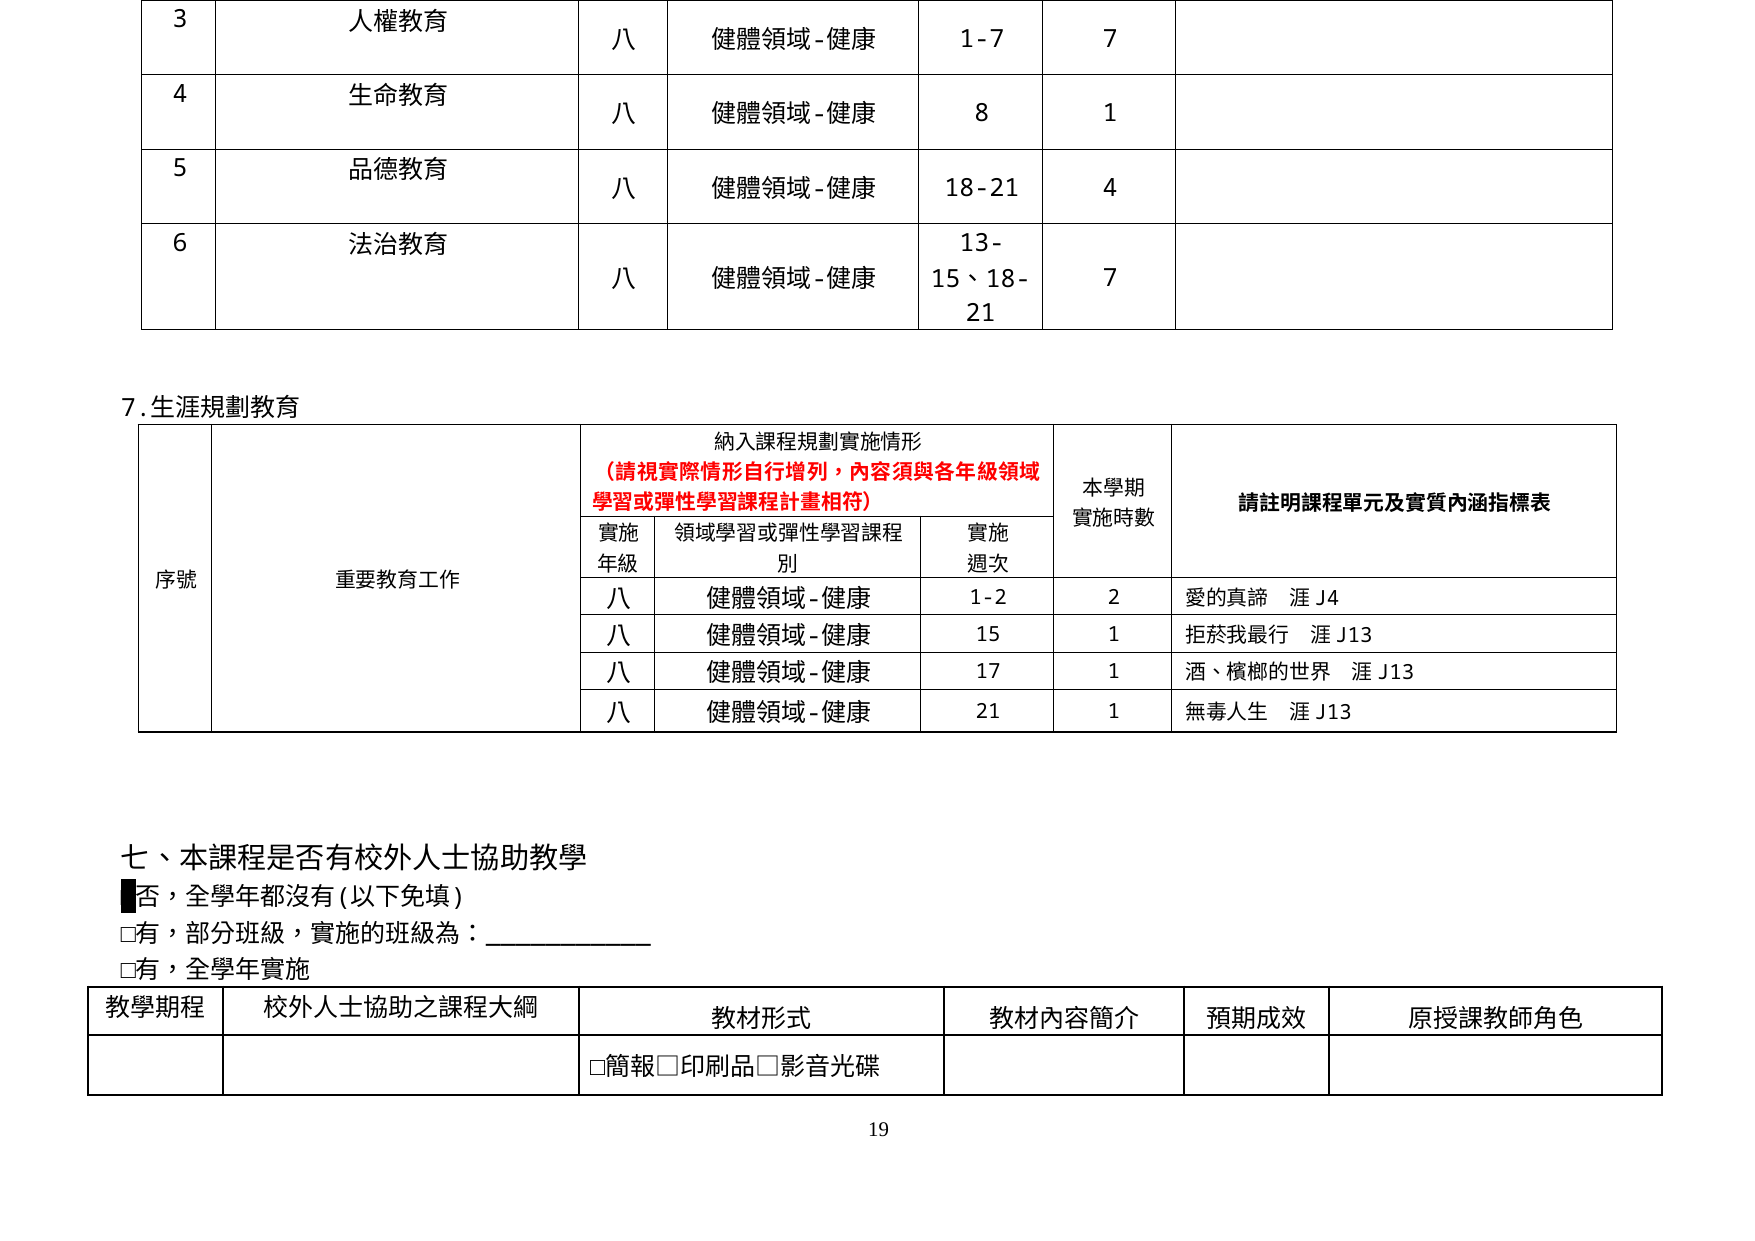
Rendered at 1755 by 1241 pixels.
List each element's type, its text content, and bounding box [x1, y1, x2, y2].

table_cell 八 [581, 578, 654, 614]
table_cell 健體領域-健康 [668, 150, 918, 223]
table_header 教材內容簡介 [945, 988, 1183, 1034]
table_cell 品德教育 [216, 150, 578, 223]
table_cell 18-21 [919, 150, 1042, 223]
table_cell 健體領域-健康 [668, 1, 918, 74]
table_header 原授課教師角色 [1330, 988, 1661, 1034]
table_header 預期成效 [1185, 988, 1328, 1034]
table_header 教材形式 [580, 988, 943, 1034]
table_cell 八 [579, 150, 667, 223]
table_cell 八 [581, 690, 654, 731]
table_cell 13-15、18-21 [919, 224, 1042, 328]
table_header 本學期 實施時數 [1054, 425, 1171, 577]
table_cell [1176, 1, 1612, 74]
table_cell 生命教育 [216, 75, 578, 149]
table_header 教學期程 [89, 988, 222, 1034]
text □有，全學年實施 [118, 949, 1636, 986]
table_cell 6 [142, 224, 215, 328]
table_cell 無毒人生 涯J13 [1172, 690, 1616, 731]
table_cell 4 [142, 75, 215, 149]
table_cell 5 [142, 150, 215, 223]
table_cell 2 [1054, 578, 1171, 614]
table_cell 1-7 [919, 1, 1042, 74]
table_cell 八 [579, 1, 667, 74]
table_cell [1185, 1036, 1328, 1093]
table_cell 健體領域-健康 [655, 578, 920, 614]
table_cell 健體領域-健康 [668, 75, 918, 149]
table_cell 拒菸我最行 涯J13 [1172, 615, 1616, 652]
table_cell 21 [921, 690, 1053, 731]
table_cell 實施年級 [581, 517, 654, 577]
table_cell 7 [1043, 1, 1175, 74]
table_cell 八 [581, 615, 654, 652]
table_cell 實施 週次 [921, 517, 1053, 577]
table_cell [1330, 1036, 1661, 1093]
table_header 序號 [139, 425, 211, 731]
text 7.生涯規劃教育 [118, 388, 1636, 424]
table_header 重要教育工作 [212, 425, 580, 731]
table_cell 3 [142, 1, 215, 74]
table_header 校外人士協助之課程大綱 [224, 988, 578, 1034]
table_cell 酒、檳榔的世界 涯J13 [1172, 653, 1616, 689]
table_cell 健體領域-健康 [655, 615, 920, 652]
table_header 請註明課程單元及實質內涵指標表 [1172, 425, 1616, 577]
table_cell 1 [1054, 690, 1171, 731]
table_cell 4 [1043, 150, 1175, 223]
table_header 納入課程規劃實施情形 （請視實際情形自行增列，內容須與各年級領域學習或彈性學習課程計畫相符） [581, 425, 1053, 516]
table_cell 愛的真諦 涯J4 [1172, 578, 1616, 614]
table_cell 八 [579, 75, 667, 149]
table_cell [224, 1036, 578, 1093]
table_cell 健體領域-健康 [655, 690, 920, 731]
table_cell 1-2 [921, 578, 1053, 614]
text □有，部分班級，實施的班級為：___________ [118, 913, 1636, 949]
table_cell 1 [1054, 615, 1171, 652]
table_cell 健體領域-健康 [655, 653, 920, 689]
table_cell [89, 1036, 222, 1093]
table_cell 八 [579, 224, 667, 328]
table_cell 健體領域-健康 [668, 224, 918, 328]
table_cell 7 [1043, 224, 1175, 328]
table_cell 17 [921, 653, 1053, 689]
table_cell 15 [921, 615, 1053, 652]
table_cell 領域學習或彈性學習課程別 [655, 517, 920, 577]
table_cell [945, 1036, 1183, 1093]
table_cell [1176, 224, 1612, 328]
table_cell 法治教育 [216, 224, 578, 328]
table_cell 八 [581, 653, 654, 689]
table_cell [1176, 75, 1612, 149]
table_cell 1 [1054, 653, 1171, 689]
table_cell 1 [1043, 75, 1175, 149]
text □否，全學年都沒有(以下免填) [118, 877, 1636, 913]
table_cell [1176, 150, 1612, 223]
table_cell □簡報□印刷品□影音光碟 [580, 1036, 943, 1093]
text 七、本課程是否有校外人士協助教學 [118, 834, 1636, 877]
table_cell 人權教育 [216, 1, 578, 74]
table_cell 8 [919, 75, 1042, 149]
